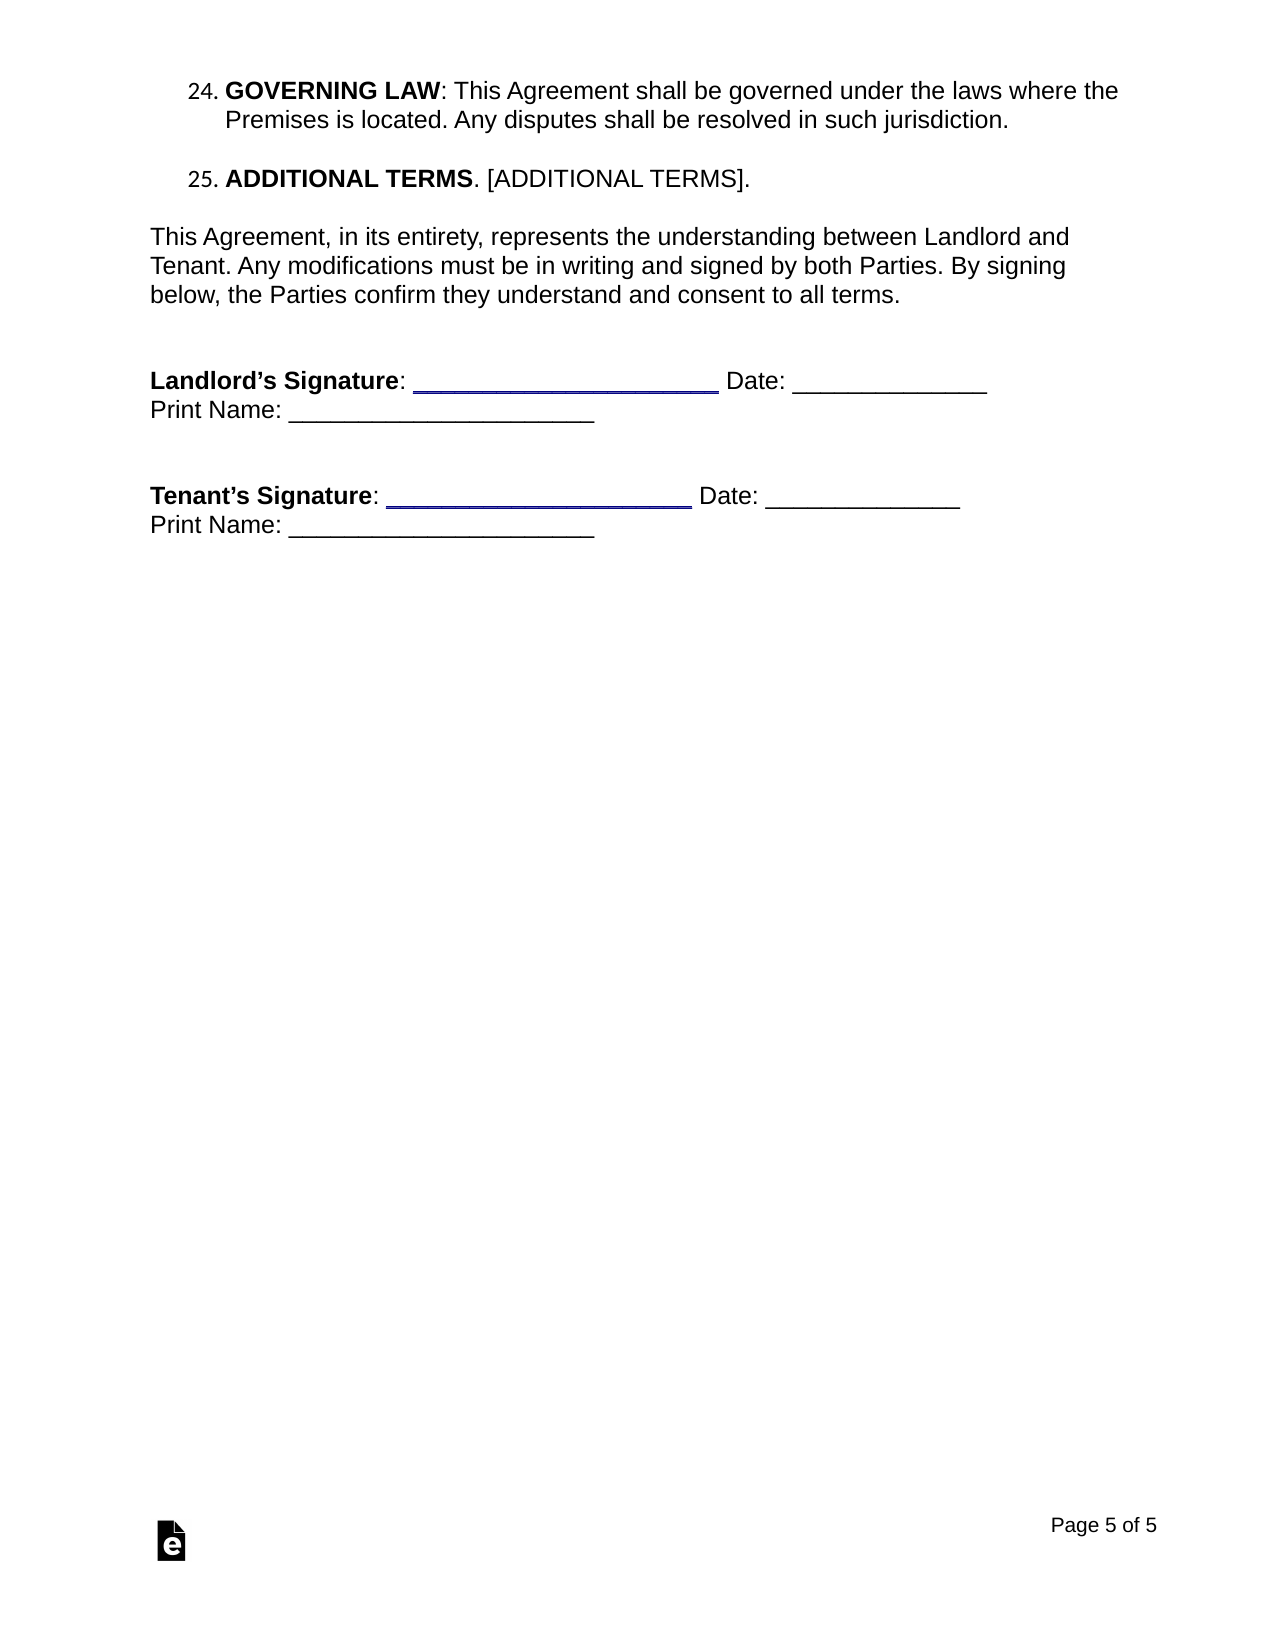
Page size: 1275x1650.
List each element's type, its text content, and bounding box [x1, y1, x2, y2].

text Tenant’s Signature: ______________________ Date: ______________ [150, 481, 1125, 510]
text This Agreement, in its entirety, represents the understanding between Landlord and Tenant. Any modifications must be in writing and signed by both Parties. By signing below, the Parties confirm they understand and consent to all terms. [150, 222, 1125, 308]
list ADDITIONAL TERMS. [ADDITIONAL TERMS]. [187, 163, 1125, 193]
text Print Name: ______________________ [150, 510, 1125, 538]
text Landlord’s Signature: ______________________ Date: ______________ [150, 366, 1125, 395]
text Print Name: ______________________ [150, 395, 1125, 423]
list GOVERNING LAW: This Agreement shall be governed under the laws where the Premises is located. Any disputes shall be resolved in such jurisdiction. [187, 75, 1125, 134]
